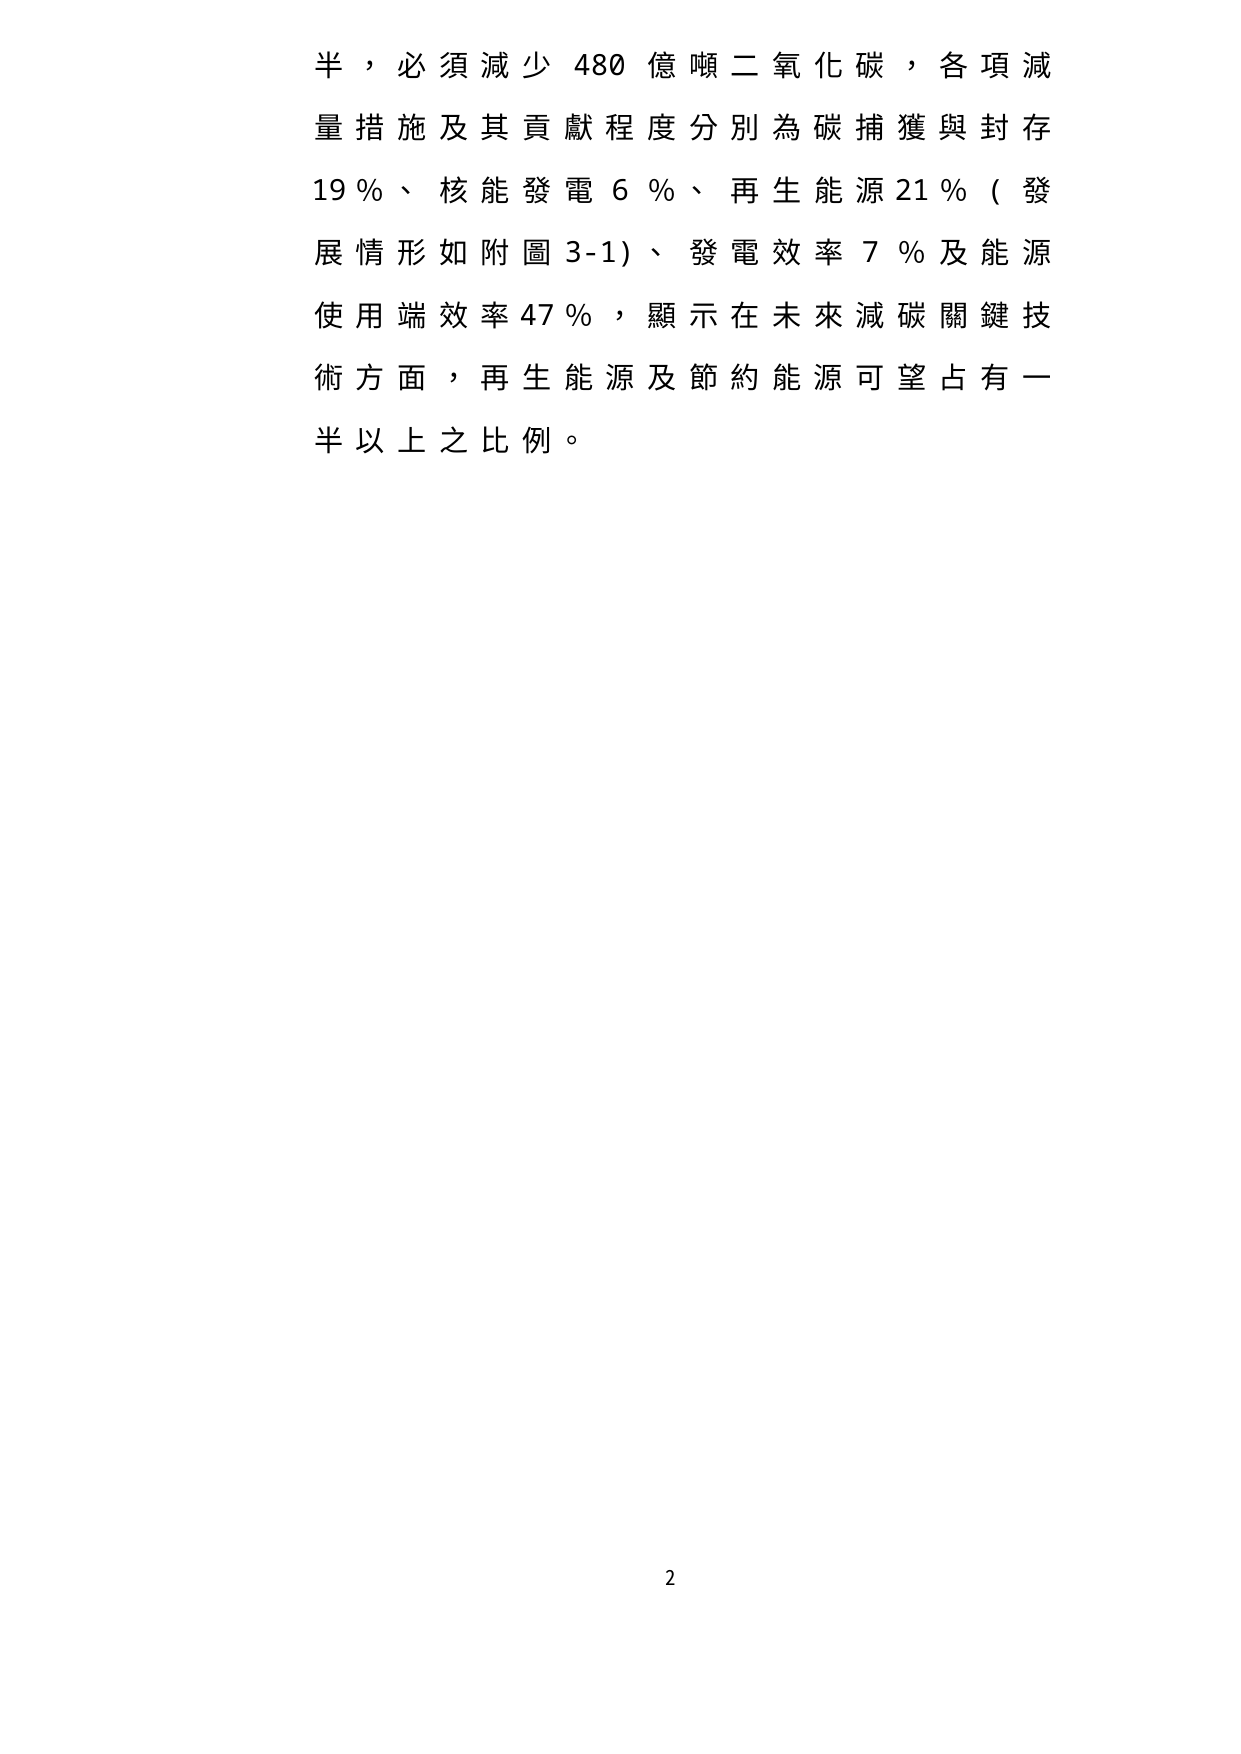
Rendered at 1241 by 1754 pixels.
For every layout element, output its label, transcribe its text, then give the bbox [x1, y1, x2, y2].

text 半，必須減少480億噸二氧化碳，各項減量措施及其貢獻程度分別為碳捕獲與封存19％、核能發電6％、再生能源21％(發展情形如附圖3-1)、發電效率7％及能源使用端效率47％，顯示在未來減碳關鍵技術方面，再生能源及節約能源可望占有一半以上之比例。 [271, 22, 1058, 459]
